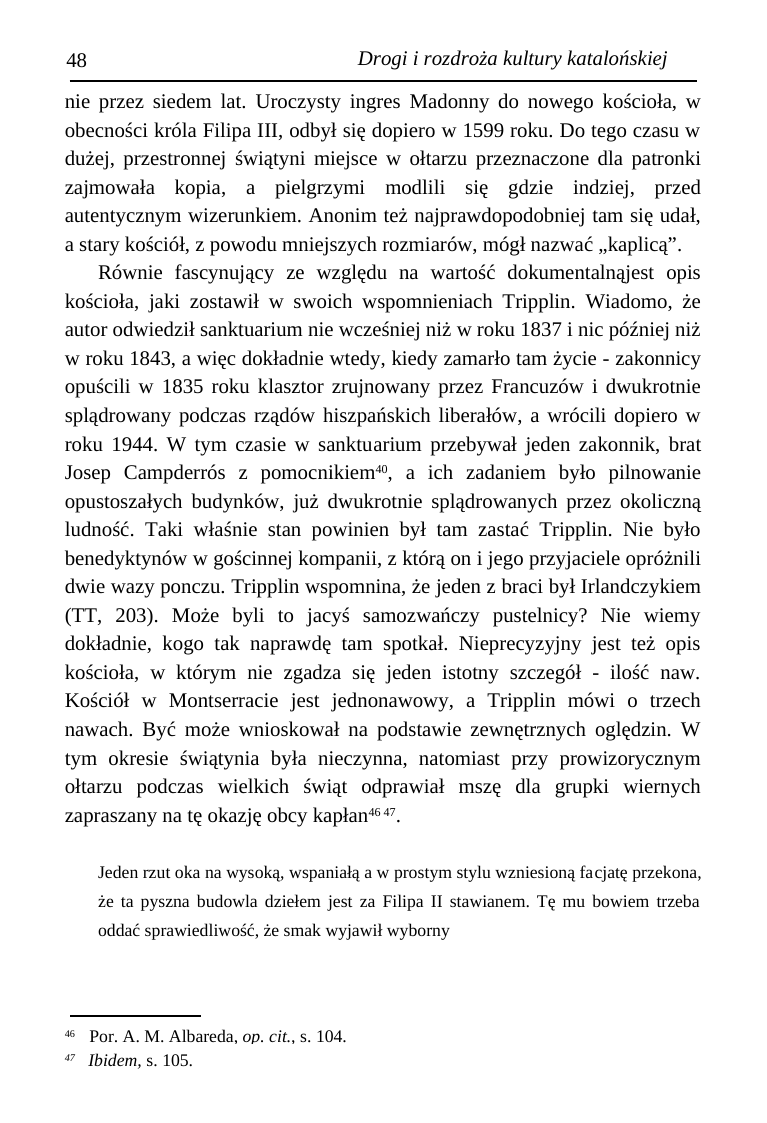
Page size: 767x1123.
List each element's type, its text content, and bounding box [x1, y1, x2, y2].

text Drogi i rozdroża kultury katalońskiej [358, 46, 701, 70]
text Jeden rzut oka na wysoką, wspaniałą a w prostym stylu wzniesioną fa­cjatę przekona, że ta pyszna budowla dziełem jest za Filipa II stawianem. Tę mu bowiem trzeba oddać sprawiedliwość, że smak wyjawił wyborny [98, 862, 702, 941]
text 48 [66, 48, 94, 72]
text nie przez siedem lat. Uroczysty ingres Madonny do nowego kościoła, w obecności króla Filipa III, odbył się dopiero w 1599 roku. Do tego czasu w dużej, przestronnej świątyni miejsce w ołtarzu przeznaczone dla patronki zajmowała kopia, a pielgrzymi modlili się gdzie indziej, przed autentycznym wizerunkiem. Anonim też najprawdopodobniej tam się udał, a stary kościół, z powodu mniejszych rozmiarów, mógł nazwać „kaplicą”. [64, 89, 702, 256]
text 47 Ibidem, s. 105. [64, 1049, 702, 1070]
text 46 Por. A. M. Albareda, op. cit., s. 104. [64, 1025, 702, 1044]
text Równie fascynujący ze względu na wartość dokumentalnąjest opis kościoła, jaki zostawił w swoich wspomnieniach Tripplin. Wiadomo, że autor odwiedził sanktuarium nie wcześniej niż w roku 1837 i nic później niż w roku 1843, a więc dokładnie wtedy, kiedy zamarło tam życie - zakonnicy opuścili w 1835 roku klasztor zrujnowany przez Francuzów i dwukrotnie splądrowany podczas rządów hiszpańskich liberałów, a wrócili dopiero w roku 1944. W tym czasie w sanktu­arium przebywał jeden zakonnik, brat Josep Campderrós z pomoc­nikiem40, a ich zadaniem było pilnowanie opustoszałych budynków, już dwukrotnie splądrowanych przez okoliczną ludność. Taki właś­nie stan powinien był tam zastać Tripplin. Nie było benedyktynów w gościnnej kompanii, z którą on i jego przyjaciele opróżnili dwie wazy ponczu. Tripplin wspomnina, że jeden z braci był Irlandczykiem (TT, 203). Może byli to jacyś samozwańczy pustelnicy? Nie wiemy dokładnie, kogo tak naprawdę tam spotkał. Nieprecyzyjny jest też opis kościoła, w którym nie zgadza się jeden istotny szczegół - ilość naw. Kościół w Montserracie jest jednonawowy, a Tripplin mówi o trzech nawach. Być może wnioskował na podstawie zewnętrznych oględzin. W tym okresie świątynia była nieczynna, natomiast przy prowizorycznym ołtarzu podczas wielkich świąt odprawiał mszę dla grupki wiernych zapraszany na tę okazję obcy kapłan46 47. [64, 260, 702, 827]
